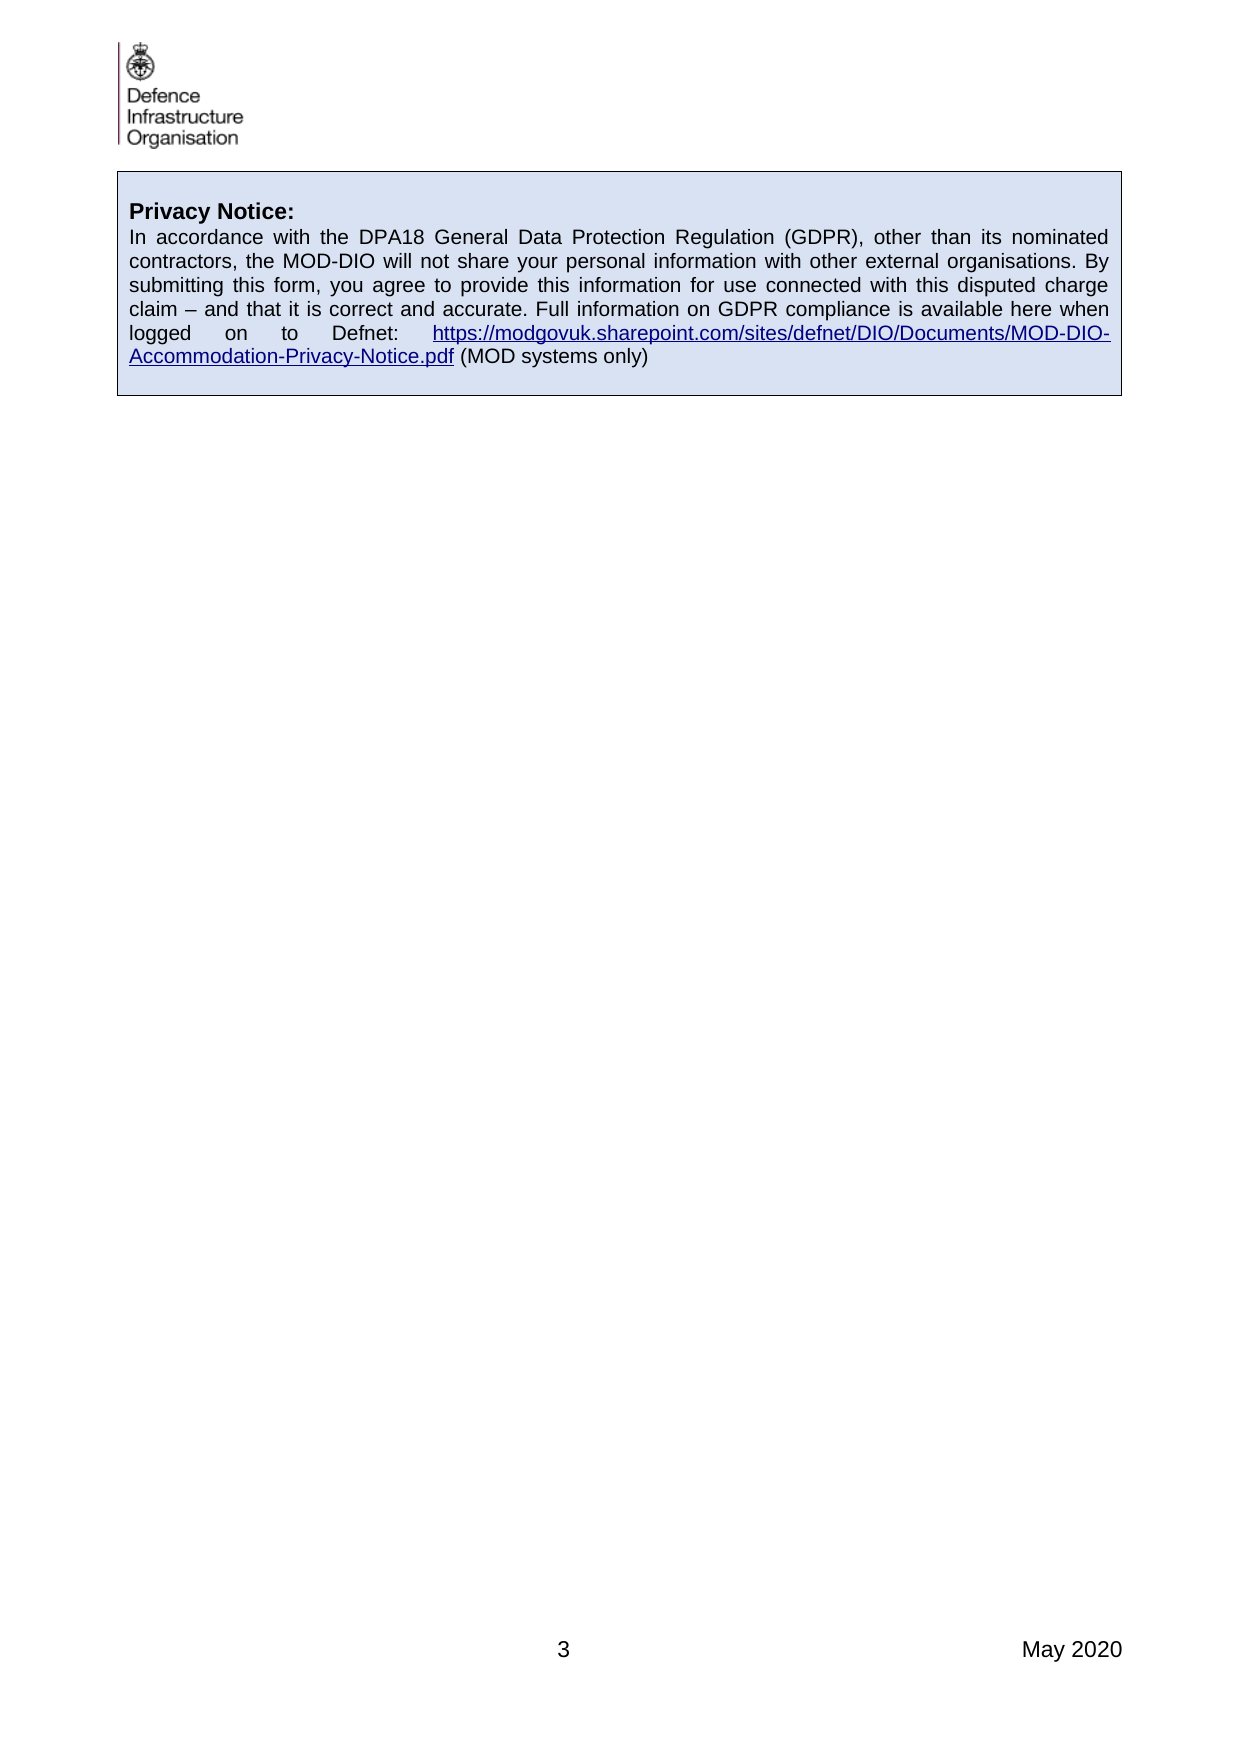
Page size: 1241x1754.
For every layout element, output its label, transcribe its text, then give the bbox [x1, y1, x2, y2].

table_header Privacy Notice: In accordance with the DPA18 General Data Protection Regulation (GDPR), other than its nominated contractors, the MOD-DIO will not share your personal information with other external organisations. By submitting this form, you agree to provide this information for use connected with this disputed charge claim – and that it is correct and accurate. Full information on GDPR compliance is available here when logged on to Defnet: https://modgovuk.sharepoint.com/sites/defnet/DIO/Documents/MOD-DIO-Accommodation-Privacy-Notice.pdf (MOD systems only) [118, 172, 1121, 395]
